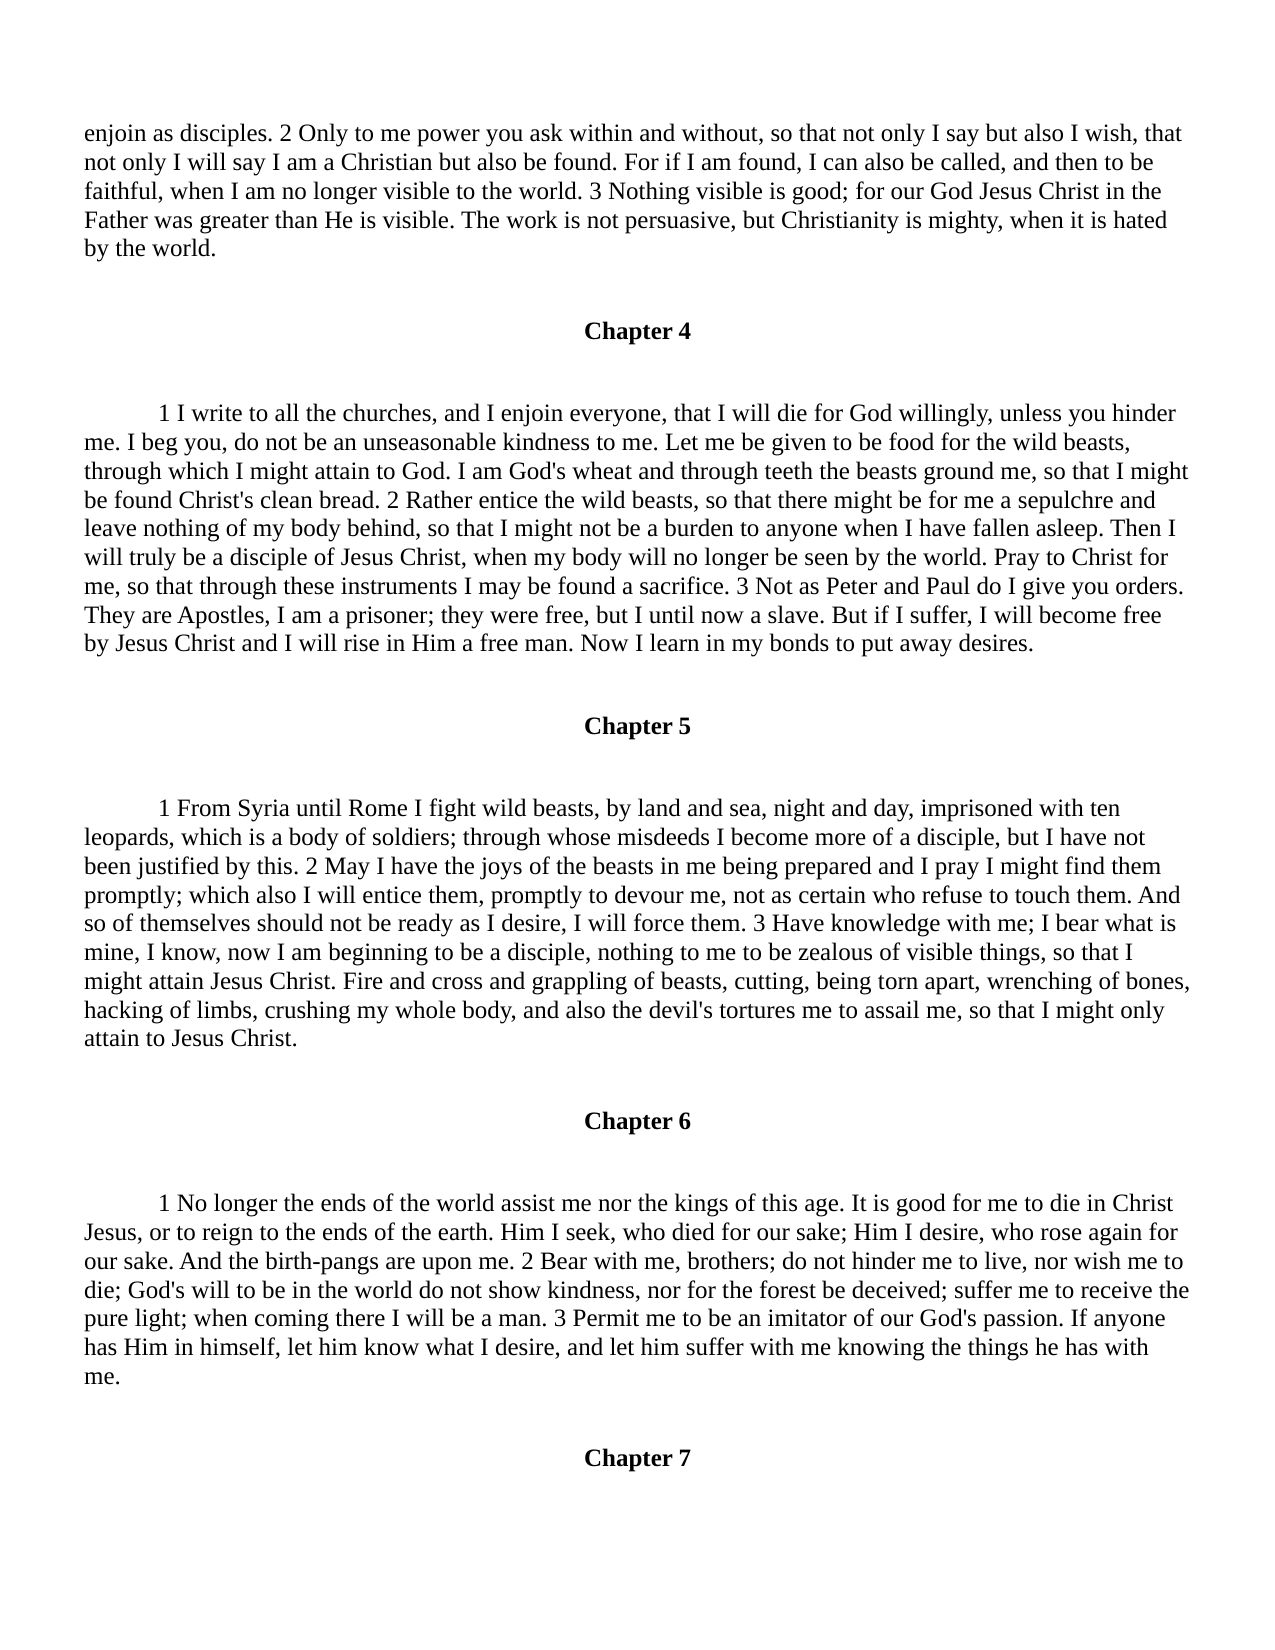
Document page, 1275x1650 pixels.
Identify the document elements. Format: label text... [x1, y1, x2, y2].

text 1 No longer the ends of the world assist me nor the kings of this age. It is good for me to die in Christ Jesus, or to reign to the ends of the earth. Him I seek, who died for our sake; Him I desire, who rose again for our sake. And the birth-pangs are upon me. 2 Bear with me, brothers; do not hinder me to live, nor wish me to die; God's will to be in the world do not show kindness, nor for the forest be deceived; suffer me to receive the pure light; when coming there I will be a man. 3 Permit me to be an imitator of our God's passion. If anyone has Him in himself, let him know what I desire, and let him suffer with me knowing the things he has with me. [84, 1188, 1191, 1390]
text Chapter 5 [84, 711, 1191, 740]
text Chapter 6 [84, 1106, 1191, 1135]
text 1 From Syria until Rome I fight wild beasts, by land and sea, night and day, imprisoned with ten leopards, which is a body of soldiers; through whose misdeeds I become more of a disciple, but I have not been justified by this. 2 May I have the joys of the beasts in me being prepared and I pray I might find them promptly; which also I will entice them, promptly to devour me, not as certain who refuse to touch them. And so of themselves should not be ready as I desire, I will force them. 3 Have knowledge with me; I bear what is mine, I know, now I am beginning to be a disciple, nothing to me to be zealous of visible things, so that I might attain Jesus Christ. Fire and cross and grappling of beasts, cutting, being torn apart, wrenching of bones, hacking of limbs, crushing my whole body, and also the devil's tortures me to assail me, so that I might only attain to Jesus Christ. [84, 793, 1191, 1052]
text Chapter 4 [84, 316, 1191, 345]
text 1 I write to all the churches, and I enjoin everyone, that I will die for God willingly, unless you hinder me. I beg you, do not be an unseasonable kindness to me. Let me be given to be food for the wild beasts, through which I might attain to God. I am God's wheat and through teeth the beasts ground me, so that I might be found Christ's clean bread. 2 Rather entice the wild beasts, so that there might be for me a sepulchre and leave nothing of my body behind, so that I might not be a burden to anyone when I have fallen asleep. Then I will truly be a disciple of Jesus Christ, when my body will no longer be seen by the world. Pray to Christ for me, so that through these instruments I may be found a sacrifice. 3 Not as Peter and Paul do I give you orders. They are Apostles, I am a prisoner; they were free, but I until now a slave. But if I suffer, I will become free by Jesus Christ and I will rise in Him a free man. Now I learn in my bonds to put away desires. [84, 398, 1191, 657]
text enjoin as disciples. 2 Only to me power you ask within and without, so that not only I say but also I wish, that not only I will say I am a Christian but also be found. For if I am found, I can also be called, and then to be faithful, when I am no longer visible to the world. 3 Nothing visible is good; for our God Jesus Christ in the Father was greater than He is visible. The work is not persuasive, but Christianity is mighty, when it is hated by the world. [84, 118, 1191, 262]
text Chapter 7 [84, 1443, 1191, 1472]
